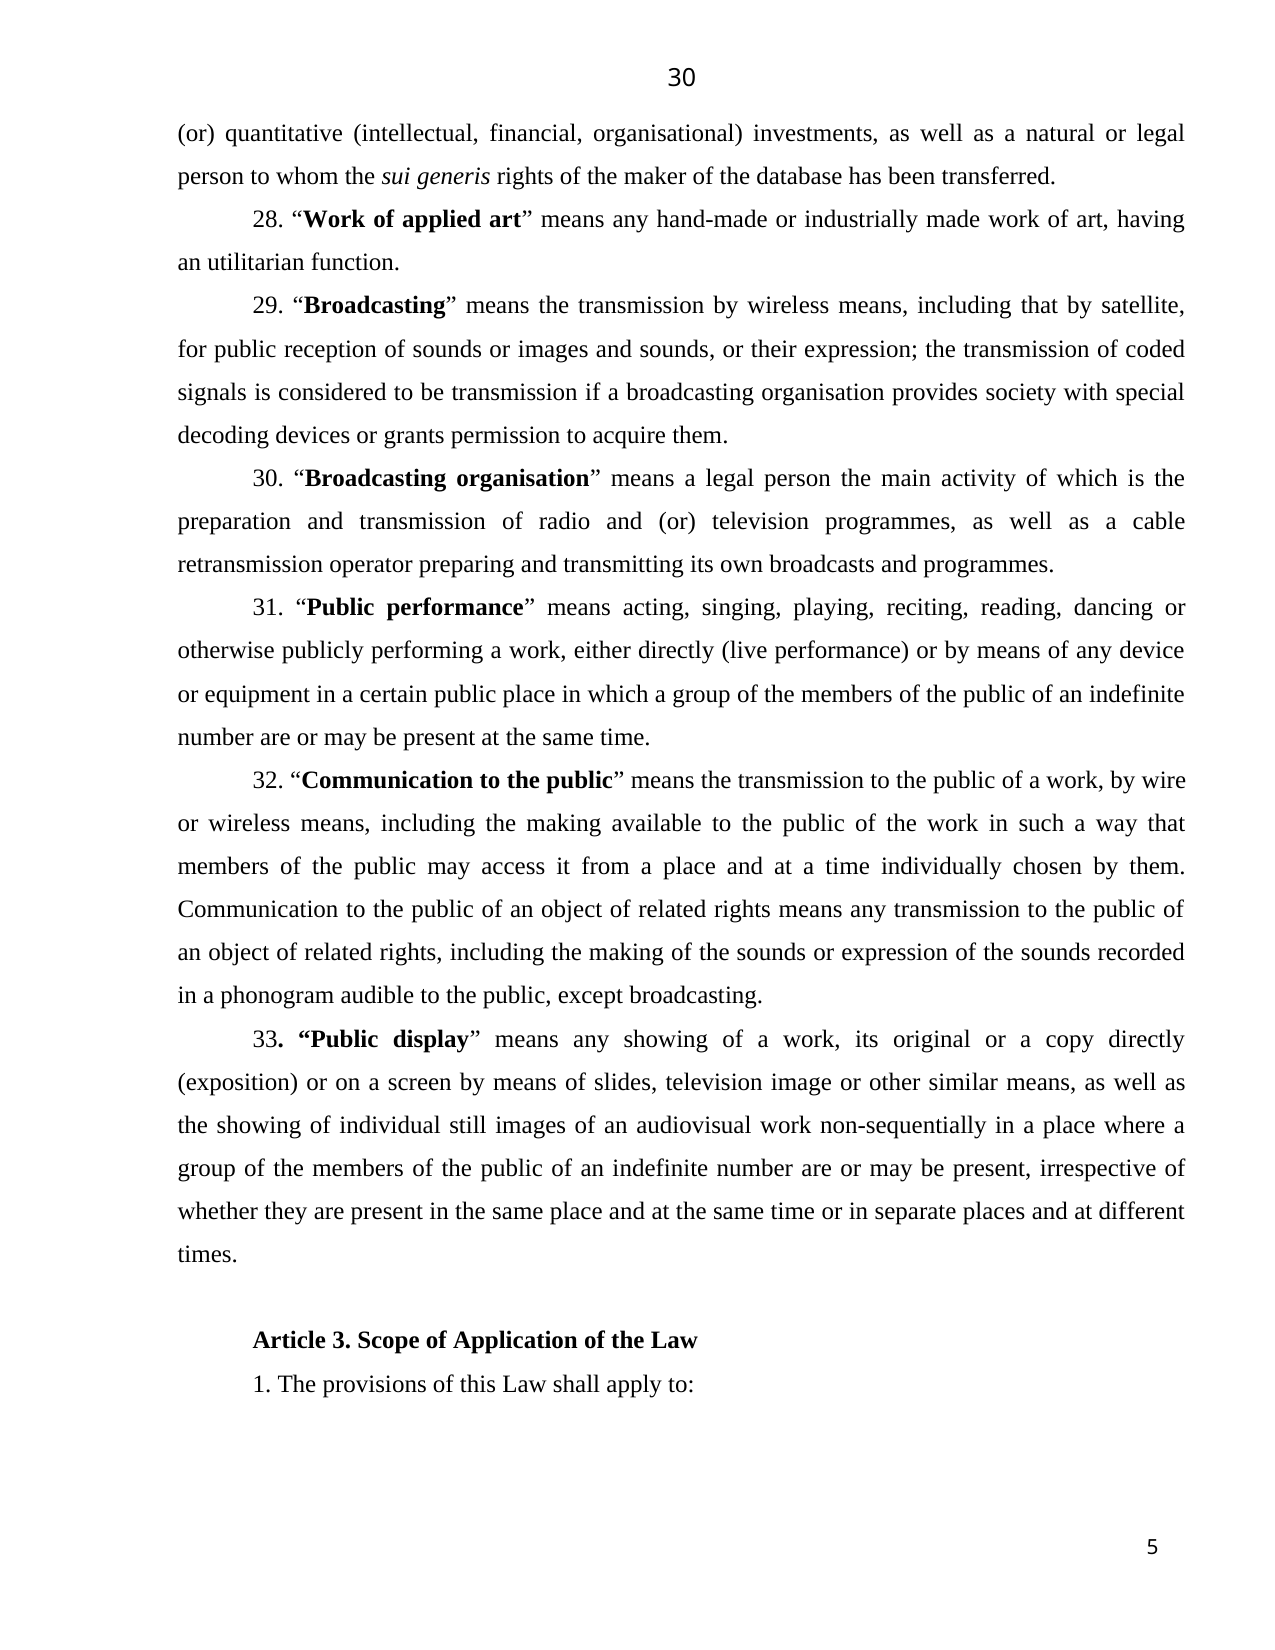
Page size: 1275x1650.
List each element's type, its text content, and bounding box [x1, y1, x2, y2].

text Article 3. Scope of Application of the Law [177, 1326, 1261, 1354]
text 33. “Public display” means any showing of a work, its original or a copy directly (exposition) or on a screen by means of slides, television image or other similar means, as well as the showing of individual still images of an audiovisual work non-sequentially in a place where a group of the members of the public of an indefinite number are or may be present, irrespective of whether they are present in the same place and at the same time or in separate places and at different times. [177, 1024, 1186, 1268]
text 30. “Broadcasting organisation” means a legal person the main activity of which is the preparation and transmission of radio and (or) television programmes, as well as a cable retransmission operator preparing and transmitting its own broadcasts and programmes. [177, 463, 1186, 578]
text 32. “Communication to the public” means the transmission to the public of a work, by wire or wireless means, including the making available to the public of the work in such a way that members of the public may access it from a place and at a time individually chosen by them. Communication to the public of an object of related rights means any transmission to the public of an object of related rights, including the making of the sounds or expression of the sounds recorded in a phonogram audible to the public, except broadcasting. [177, 765, 1186, 1009]
text 1. The provisions of this Law shall apply to: [207, 1369, 1186, 1397]
text 28. “Work of applied art” means any hand-made or industrially made work of art, having an utilitarian function. [177, 204, 1186, 276]
text (or) quantitative (intellectual, financial, organisational) investments, as well as a natural or legal person to whom the sui generis rights of the maker of the database has been transferred. [177, 118, 1186, 190]
text 31. “Public performance” means acting, singing, playing, reciting, reading, dancing or otherwise publicly performing a work, either directly (live performance) or by means of any device or equipment in a certain public place in which a group of the members of the public of an indefinite number are or may be present at the same time. [177, 592, 1186, 751]
text 29. “Broadcasting” means the transmission by wireless means, including that by satellite, for public reception of sounds or images and sounds, or their expression; the transmission of coded signals is considered to be transmission if a broadcasting organisation provides society with special decoding devices or grants permission to acquire them. [177, 291, 1186, 449]
